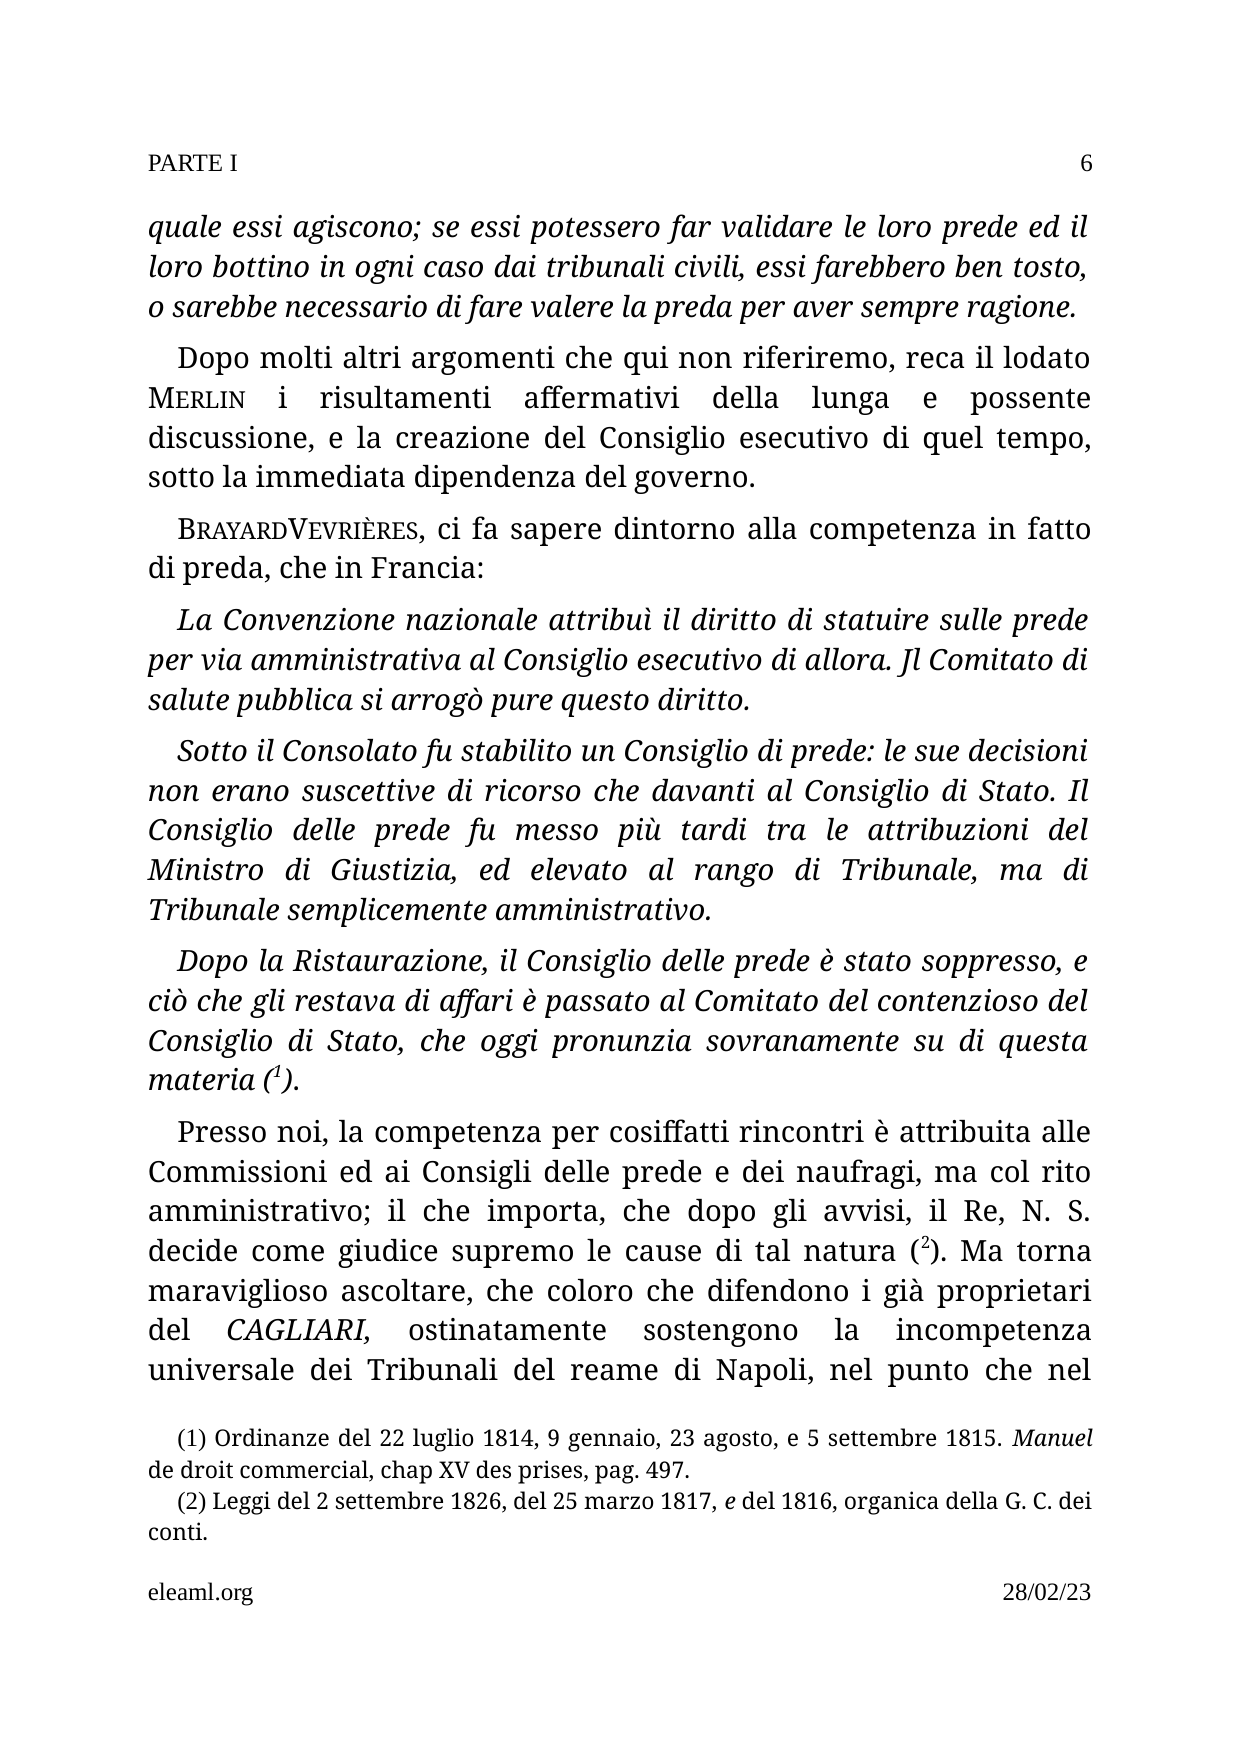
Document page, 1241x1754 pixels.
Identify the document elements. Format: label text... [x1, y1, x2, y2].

text BrayardVevrières, ci fa sapere dintorno alla competenza in fatto di preda, che in Francia: [148, 508, 1093, 587]
text Dopo molti altri argomenti che qui non riferiremo, reca il lodato Merlin i risultamenti affermativi della lunga e possente discussione, e la creazione del Consiglio esecutivo di quel tempo, sotto la immediata dipendenza del governo. [148, 337, 1093, 496]
text Dopo la Ristaurazione, il Consiglio delle prede è stato soppresso, e ciò che gli restava di affari è passato al Comitato del contenzioso del Consiglio di Stato, che oggi pronunzia sovranamente su di questa materia (). [148, 941, 1093, 1099]
text quale essi agiscono; se essi potessero far validare le loro prede ed il loro bottino in ogni caso dai tribunali civili, essi farebbero ben tosto, o sarebbe necessario di fare valere la preda per aver sempre ragione. [148, 207, 1093, 326]
text Ordinanze del 22 luglio 1814, 9 gennaio, 23 agosto, e 5 settembre 1815. Manuel de droit commercial, chap XV des prises, pag. 497. [148, 1422, 1093, 1485]
text Sotto il Consolato fu stabilito un Consiglio di prede: le sue decisioni non erano suscettive di ricorso che davanti al Consiglio di Stato. Il Consiglio delle prede fu messo più tardi tra le attribuzioni del Ministro di Giustizia, ed elevato al rango di Tribunale, ma di Tribunale semplicemente amministrativo. [148, 730, 1093, 929]
text Presso noi, la competenza per cosiffatti rincontri è attribuita alle Commissioni ed ai Consigli delle prede e dei naufragi, ma col rito amministrativo; il che importa, che dopo gli avvisi, il Re, N. S. decide come giudice supremo le cause di tal natura (). Ma torna maraviglioso ascoltare, che coloro che difendono i già proprietari del CAGLIARI, ostinatamente sostengono la incompetenza universale dei Tribunali del reame di Napoli, nel punto che nel [148, 1111, 1093, 1389]
text Leggi del 2 settembre 1826, del 25 marzo 1817, e del 1816, organica della G. C. dei conti. [148, 1485, 1093, 1547]
text La Convenzione nazionale attribuì il diritto di statuire sulle prede per via amministrativa al Consiglio esecutivo di allora. Jl Comitato di salute pubblica si arrogò pure questo diritto. [148, 599, 1093, 718]
